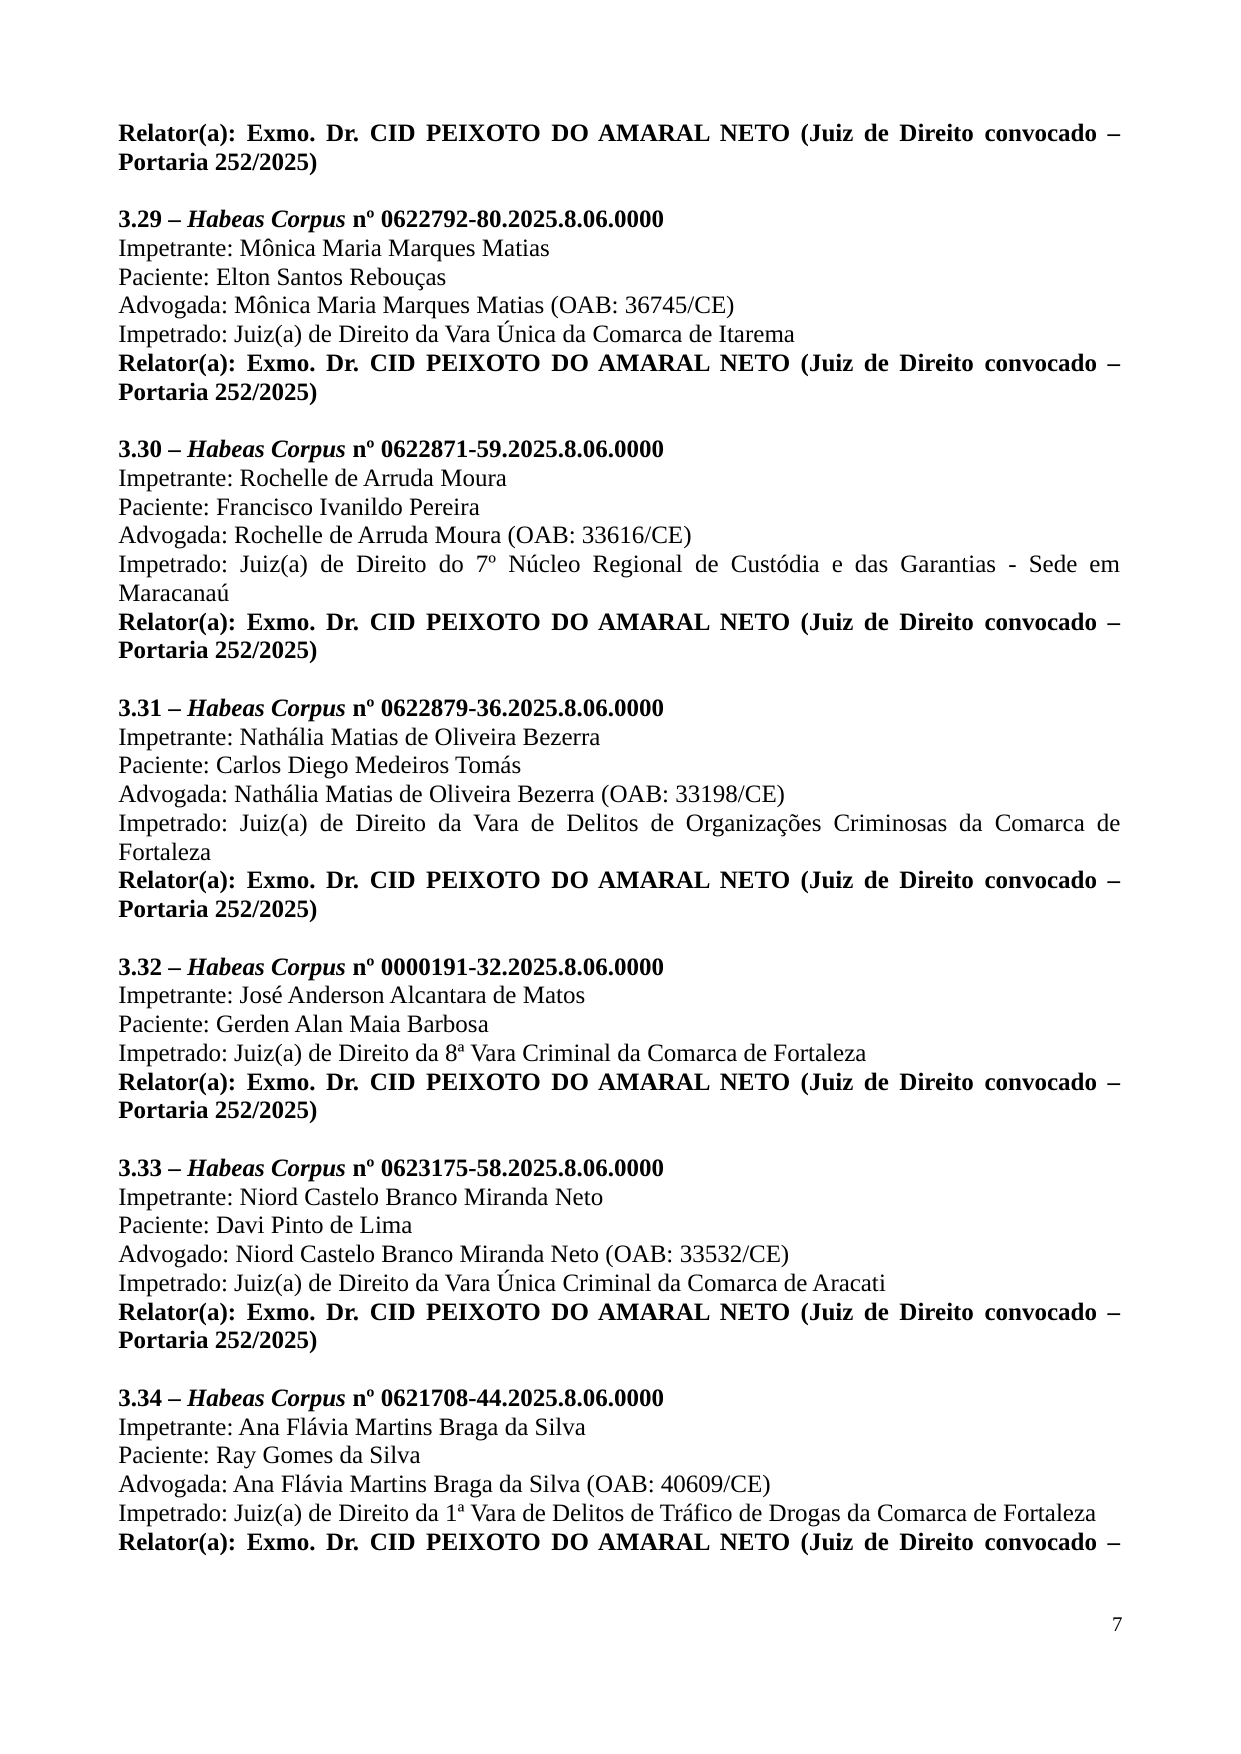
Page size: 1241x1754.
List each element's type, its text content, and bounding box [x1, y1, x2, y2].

text Advogada: Mônica Maria Marques Matias (OAB: 36745/CE) [118, 291, 1122, 319]
text Impetrante: Nathália Matias de Oliveira Bezerra [118, 722, 1122, 751]
text Impetrado: Juiz(a) de Direito do 7º Núcleo Regional de Custódia e das Garantias - Sede em Maracanaú [118, 549, 1122, 607]
text Impetrante: Rochelle de Arruda Moura [118, 463, 1122, 492]
text 3.31 – Habeas Corpus nº 0622879-36.2025.8.06.0000 [118, 693, 1122, 722]
text 3.33 – Habeas Corpus nº 0623175-58.2025.8.06.0000 [118, 1153, 1122, 1182]
text Impetrado: Juiz(a) de Direito da 8ª Vara Criminal da Comarca de Fortaleza [118, 1038, 1122, 1067]
text Impetrante: Ana Flávia Martins Braga da Silva [118, 1412, 1122, 1441]
text Paciente: Francisco Ivanildo Pereira [118, 492, 1122, 521]
text Relator(a): Exmo. Dr. CID PEIXOTO DO AMARAL NETO (Juiz de Direito convocado – Portaria 252/2025) [118, 866, 1122, 923]
text Impetrante: Mônica Maria Marques Matias [118, 233, 1122, 262]
text Impetrado: Juiz(a) de Direito da 1ª Vara de Delitos de Tráfico de Drogas da Comarca de Fortaleza [118, 1498, 1122, 1527]
text Relator(a): Exmo. Dr. CID PEIXOTO DO AMARAL NETO (Juiz de Direito convocado – [118, 1527, 1122, 1556]
text Impetrado: Juiz(a) de Direito da Vara Única Criminal da Comarca de Aracati [118, 1268, 1122, 1297]
text Advogado: Niord Castelo Branco Miranda Neto (OAB: 33532/CE) [118, 1239, 1122, 1268]
text Advogada: Ana Flávia Martins Braga da Silva (OAB: 40609/CE) [118, 1469, 1122, 1498]
text Impetrante: Niord Castelo Branco Miranda Neto [118, 1182, 1122, 1211]
text Paciente: Gerden Alan Maia Barbosa [118, 1009, 1122, 1038]
text Advogada: Rochelle de Arruda Moura (OAB: 33616/CE) [118, 521, 1122, 549]
text 3.34 – Habeas Corpus nº 0621708-44.2025.8.06.0000 [118, 1383, 1122, 1412]
text Impetrado: Juiz(a) de Direito da Vara de Delitos de Organizações Criminosas da Comarca de Fortaleza [118, 808, 1122, 866]
text Relator(a): Exmo. Dr. CID PEIXOTO DO AMARAL NETO (Juiz de Direito convocado – Portaria 252/2025) [118, 1297, 1122, 1354]
text Paciente: Davi Pinto de Lima [118, 1211, 1122, 1239]
text Relator(a): Exmo. Dr. CID PEIXOTO DO AMARAL NETO (Juiz de Direito convocado – Portaria 252/2025) [118, 607, 1122, 664]
text Impetrante: José Anderson Alcantara de Matos [118, 981, 1122, 1009]
text Impetrado: Juiz(a) de Direito da Vara Única da Comarca de Itarema [118, 319, 1122, 348]
text Relator(a): Exmo. Dr. CID PEIXOTO DO AMARAL NETO (Juiz de Direito convocado – Portaria 252/2025) [118, 1067, 1122, 1124]
text Paciente: Carlos Diego Medeiros Tomás [118, 751, 1122, 779]
text Advogada: Nathália Matias de Oliveira Bezerra (OAB: 33198/CE) [118, 779, 1122, 808]
text 3.29 – Habeas Corpus nº 0622792-80.2025.8.06.0000 [118, 204, 1122, 233]
text 3.30 – Habeas Corpus nº 0622871-59.2025.8.06.0000 [118, 434, 1122, 463]
text Paciente: Elton Santos Rebouças [118, 262, 1122, 291]
text Relator(a): Exmo. Dr. CID PEIXOTO DO AMARAL NETO (Juiz de Direito convocado – Portaria 252/2025) [118, 348, 1122, 406]
text Paciente: Ray Gomes da Silva [118, 1441, 1122, 1469]
text Relator(a): Exmo. Dr. CID PEIXOTO DO AMARAL NETO (Juiz de Direito convocado – Portaria 252/2025) [118, 118, 1122, 176]
text 3.32 – Habeas Corpus nº 0000191-32.2025.8.06.0000 [118, 952, 1122, 981]
